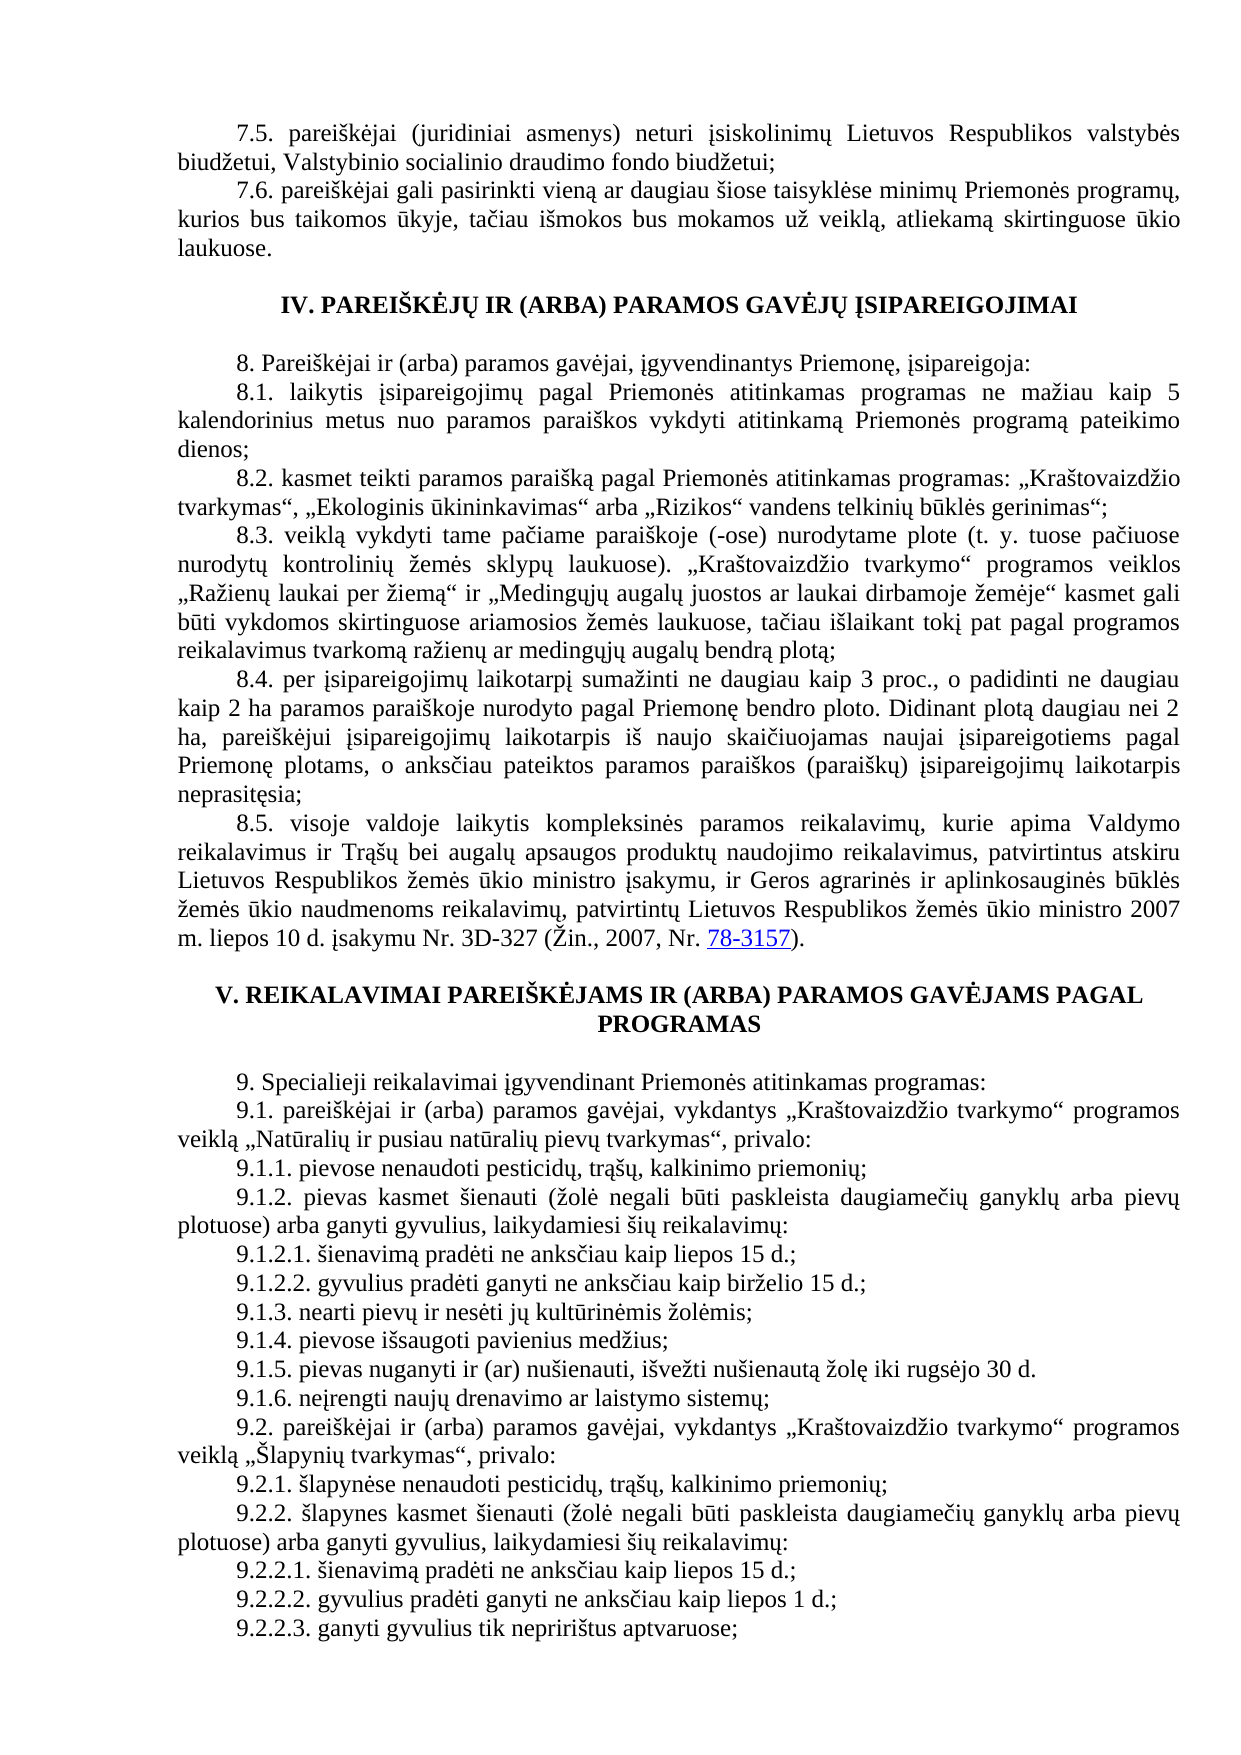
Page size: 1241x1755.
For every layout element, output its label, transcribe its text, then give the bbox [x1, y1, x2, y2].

text 9.2.2.1. šienavimą pradėti ne anksčiau kaip liepos 15 d.; [177, 1556, 1181, 1584]
text 9.1.5. pievas nuganyti ir (ar) nušienauti, išvežti nušienautą žolę iki rugsėjo 30 d. [177, 1354, 1181, 1383]
text 8.4. per įsipareigojimų laikotarpį sumažinti ne daugiau kaip 3 proc., o padidinti ne daugiau kaip 2 ha paramos paraiškoje nurodyto pagal Priemonę bendro ploto. Didinant plotą daugiau nei 2 ha, pareiškėjui įsipareigojimų laikotarpis iš naujo skaičiuojamas naujai įsipareigotiems pagal Priemonę plotams, o anksčiau pateiktos paramos paraiškos (paraiškų) įsipareigojimų laikotarpis neprasitęsia; [177, 664, 1181, 808]
text 8.1. laikytis įsipareigojimų pagal Priemonės atitinkamas programas ne mažiau kaip 5 kalendorinius metus nuo paramos paraiškos vykdyti atitinkamą Priemonės programą pateikimo dienos; [177, 377, 1181, 463]
text V. REIKALAVIMAI PAREIŠKĖJAMS IR (ARBA) PARAMOS GAVĖJAMS PAGAL PROGRAMAS [177, 981, 1181, 1038]
text 8.3. veiklą vykdyti tame pačiame paraiškoje (-ose) nurodytame plote (t. y. tuose pačiuose nurodytų kontrolinių žemės sklypų laukuose). „Kraštovaizdžio tvarkymo“ programos veiklos „Ražienų laukai per žiemą“ ir „Medingųjų augalų juostos ar laukai dirbamoje žemėje“ kasmet gali būti vykdomos skirtinguose ariamosios žemės laukuose, tačiau išlaikant tokį pat pagal programos reikalavimus tvarkomą ražienų ar medingųjų augalų bendrą plotą; [177, 521, 1181, 664]
text 9.1. pareiškėjai ir (arba) paramos gavėjai, vykdantys „Kraštovaizdžio tvarkymo“ programos veiklą „Natūralių ir pusiau natūralių pievų tvarkymas“, privalo: [177, 1096, 1181, 1153]
text 8.5. visoje valdoje laikytis kompleksinės paramos reikalavimų, kurie apima Valdymo reikalavimus ir Trąšų bei augalų apsaugos produktų naudojimo reikalavimus, patvirtintus atskiru Lietuvos Respublikos žemės ūkio ministro įsakymu, ir Geros agrarinės ir aplinkosauginės būklės žemės ūkio naudmenoms reikalavimų, patvirtintų Lietuvos Respublikos žemės ūkio ministro 2007 m. liepos 10 d. įsakymu Nr. 3D-327 (Žin., 2007, Nr. 78-3157). [177, 808, 1181, 952]
text 9.1.4. pievose išsaugoti pavienius medžius; [177, 1326, 1181, 1354]
text 9.2.2.3. ganyti gyvulius tik nepririštus aptvaruose; [177, 1613, 1181, 1642]
text IV. PAREIŠKĖJŲ IR (ARBA) PARAMOS GAVĖJŲ ĮSIPAREIGOJIMAI [177, 291, 1181, 319]
text 9.1.2.1. šienavimą pradėti ne anksčiau kaip liepos 15 d.; [177, 1239, 1181, 1268]
text 9.2.2.2. gyvulius pradėti ganyti ne anksčiau kaip liepos 1 d.; [177, 1584, 1181, 1613]
text 9.2.1. šlapynėse nenaudoti pesticidų, trąšų, kalkinimo priemonių; [177, 1469, 1181, 1498]
text 9.2.2. šlapynes kasmet šienauti (žolė negali būti paskleista daugiamečių ganyklų arba pievų plotuose) arba ganyti gyvulius, laikydamiesi šių reikalavimų: [177, 1498, 1181, 1556]
text 7.5. pareiškėjai (juridiniai asmenys) neturi įsiskolinimų Lietuvos Respublikos valstybės biudžetui, Valstybinio socialinio draudimo fondo biudžetui; [177, 118, 1181, 176]
text 9. Specialieji reikalavimai įgyvendinant Priemonės atitinkamas programas: [177, 1067, 1181, 1096]
text 9.1.2.2. gyvulius pradėti ganyti ne anksčiau kaip birželio 15 d.; [177, 1268, 1181, 1297]
text 9.2. pareiškėjai ir (arba) paramos gavėjai, vykdantys „Kraštovaizdžio tvarkymo“ programos veiklą „Šlapynių tvarkymas“, privalo: [177, 1412, 1181, 1469]
text 9.1.6. neįrengti naujų drenavimo ar laistymo sistemų; [177, 1383, 1181, 1412]
text 8.2. kasmet teikti paramos paraišką pagal Priemonės atitinkamas programas: „Kraštovaizdžio tvarkymas“, „Ekologinis ūkininkavimas“ arba „Rizikos“ vandens telkinių būklės gerinimas“; [177, 463, 1181, 521]
text 9.1.2. pievas kasmet šienauti (žolė negali būti paskleista daugiamečių ganyklų arba pievų plotuose) arba ganyti gyvulius, laikydamiesi šių reikalavimų: [177, 1182, 1181, 1239]
text 9.1.3. nearti pievų ir nesėti jų kultūrinėmis žolėmis; [177, 1297, 1181, 1326]
text 7.6. pareiškėjai gali pasirinkti vieną ar daugiau šiose taisyklėse minimų Priemonės programų, kurios bus taikomos ūkyje, tačiau išmokos bus mokamos už veiklą, atliekamą skirtinguose ūkio laukuose. [177, 176, 1181, 262]
text 9.1.1. pievose nenaudoti pesticidų, trąšų, kalkinimo priemonių; [177, 1153, 1181, 1182]
text 8. Pareiškėjai ir (arba) paramos gavėjai, įgyvendinantys Priemonę, įsipareigoja: [177, 348, 1181, 377]
